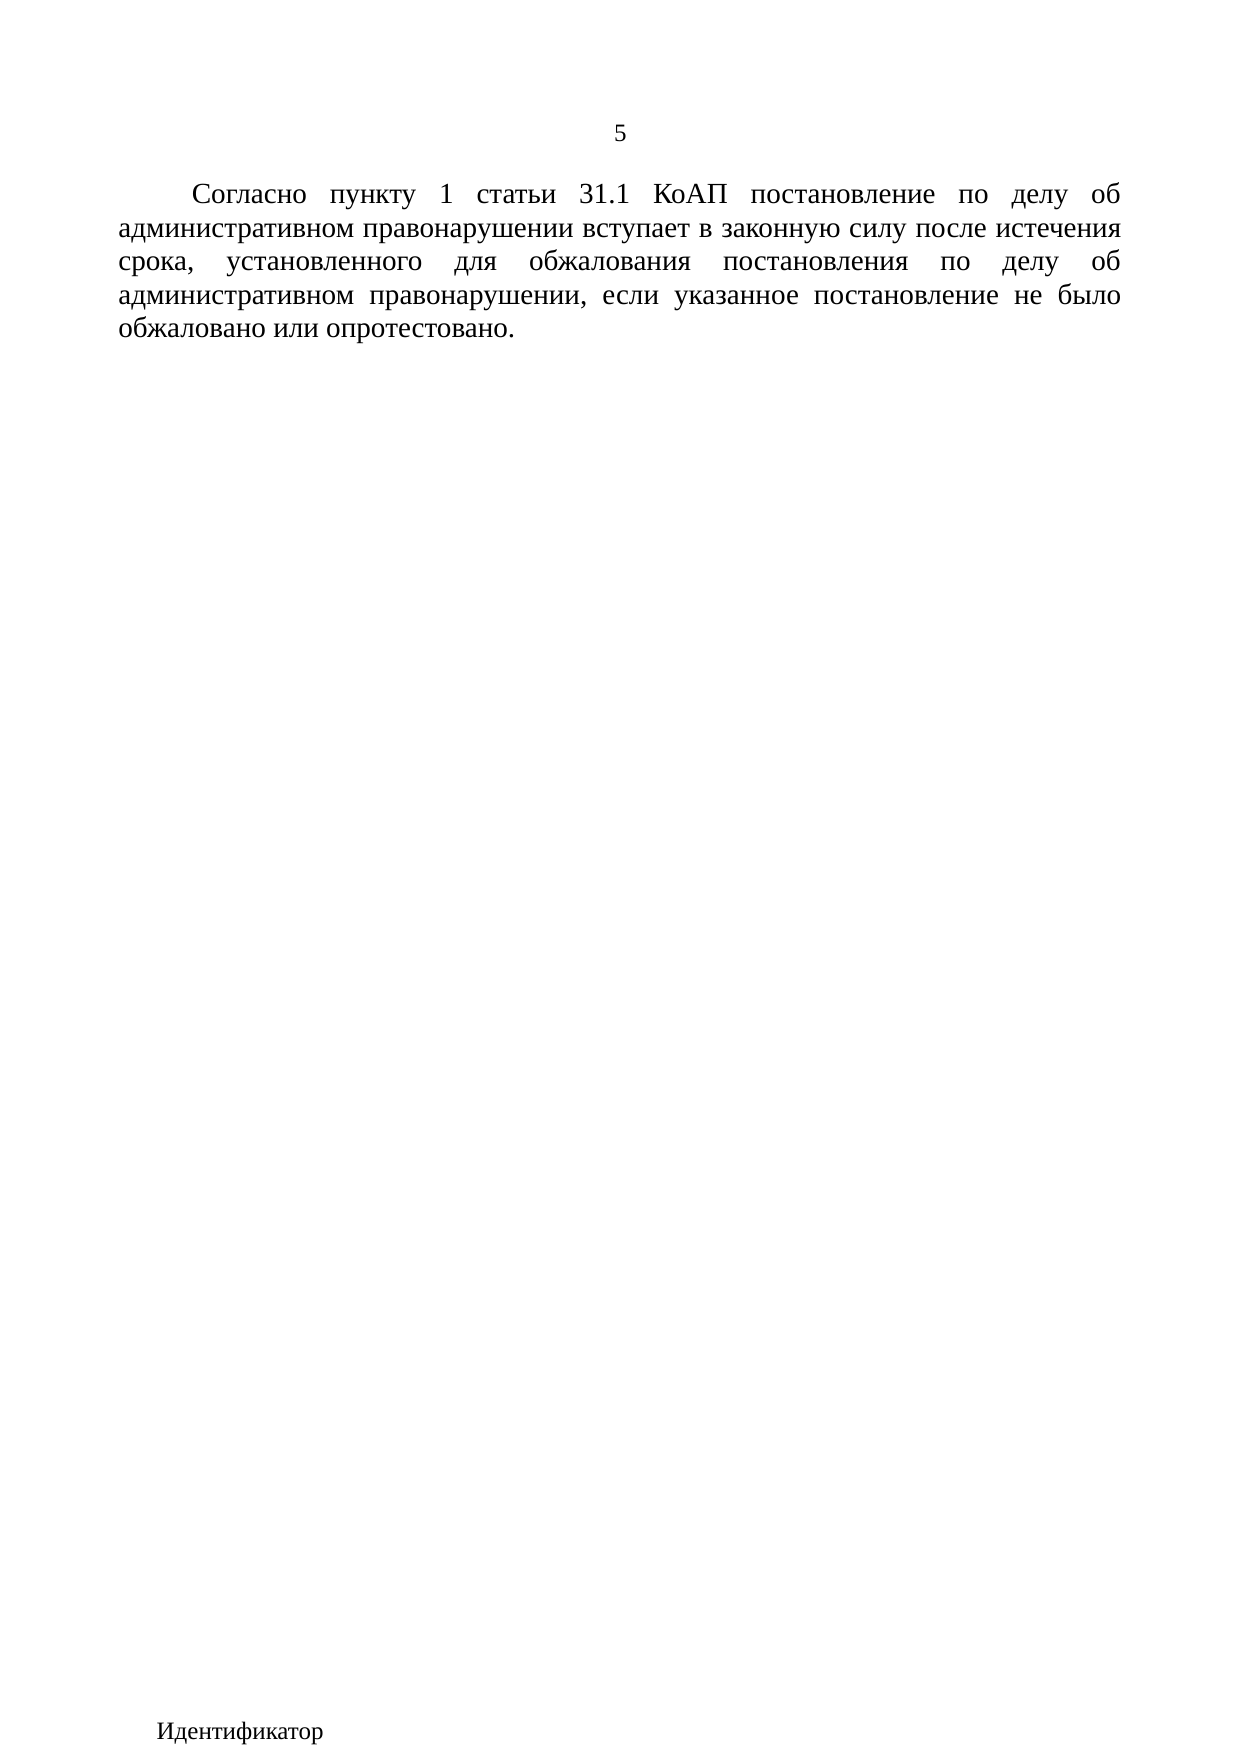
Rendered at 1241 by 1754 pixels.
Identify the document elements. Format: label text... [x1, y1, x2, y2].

text Согласно пункту 1 статьи 31.1 КоАП постановление по делу об административном правонарушении вступает в законную силу после истечения срока, установленного для обжалования постановления по делу об административном правонарушении, если указанное постановление не было обжаловано или опротестовано. [118, 176, 1122, 344]
